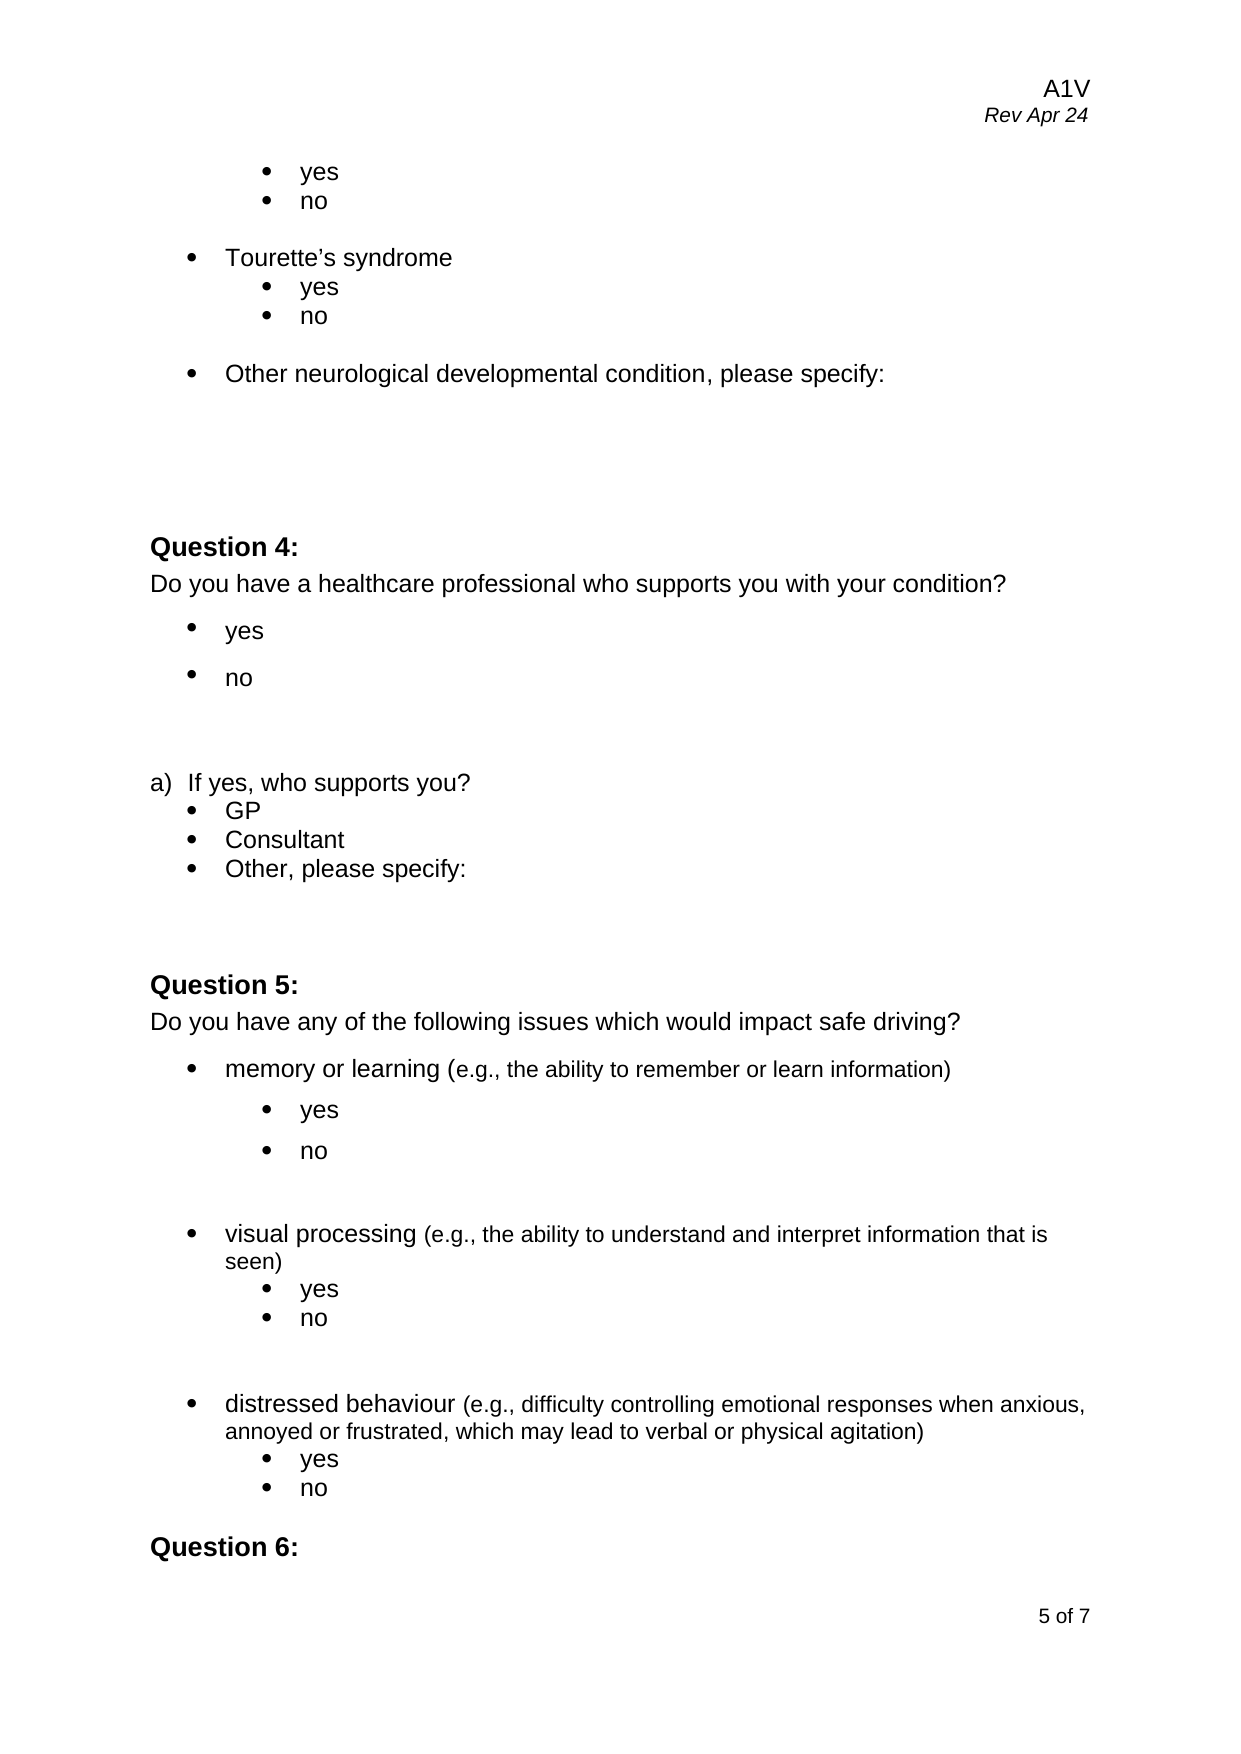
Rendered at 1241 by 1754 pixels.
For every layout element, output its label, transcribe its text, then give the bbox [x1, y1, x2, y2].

list Other, please specify: [187, 854, 1090, 883]
list distressed behaviour (e.g., difficulty controlling emotional responses when anxious, annoyed or frustrated, which may lead to verbal or physical agitation) [187, 1389, 1090, 1444]
list visual processing (e.g., the ability to understand and interpret information that is seen) [187, 1219, 1090, 1274]
list yes [262, 1444, 1090, 1473]
list yes [262, 1095, 1090, 1124]
list memory or learning (e.g., the ability to remember or learn information) [187, 1053, 1090, 1082]
list yes [262, 1274, 1090, 1303]
text Do you have a healthcare professional who supports you with your condition? [150, 569, 1090, 598]
text Question 6: [150, 1531, 1090, 1562]
list Tourette’s syndrome [187, 243, 1090, 272]
list no [262, 186, 1090, 215]
list no [262, 1473, 1090, 1502]
list Consultant [187, 825, 1090, 854]
list GP [187, 796, 1090, 825]
list yes [262, 272, 1090, 301]
list no [262, 1303, 1090, 1332]
text Question 4: [150, 531, 1090, 563]
list yes [187, 616, 1090, 645]
list yes [262, 157, 1090, 186]
list no [187, 663, 1090, 692]
text Do you have any of the following issues which would impact safe driving? [150, 1007, 1090, 1035]
list If yes, who supports you? [150, 767, 1090, 796]
list no [262, 301, 1090, 330]
text Question 5: [150, 969, 1090, 1000]
list Other neurological developmental condition, please specify: [187, 359, 1090, 388]
list no [262, 1136, 1090, 1165]
